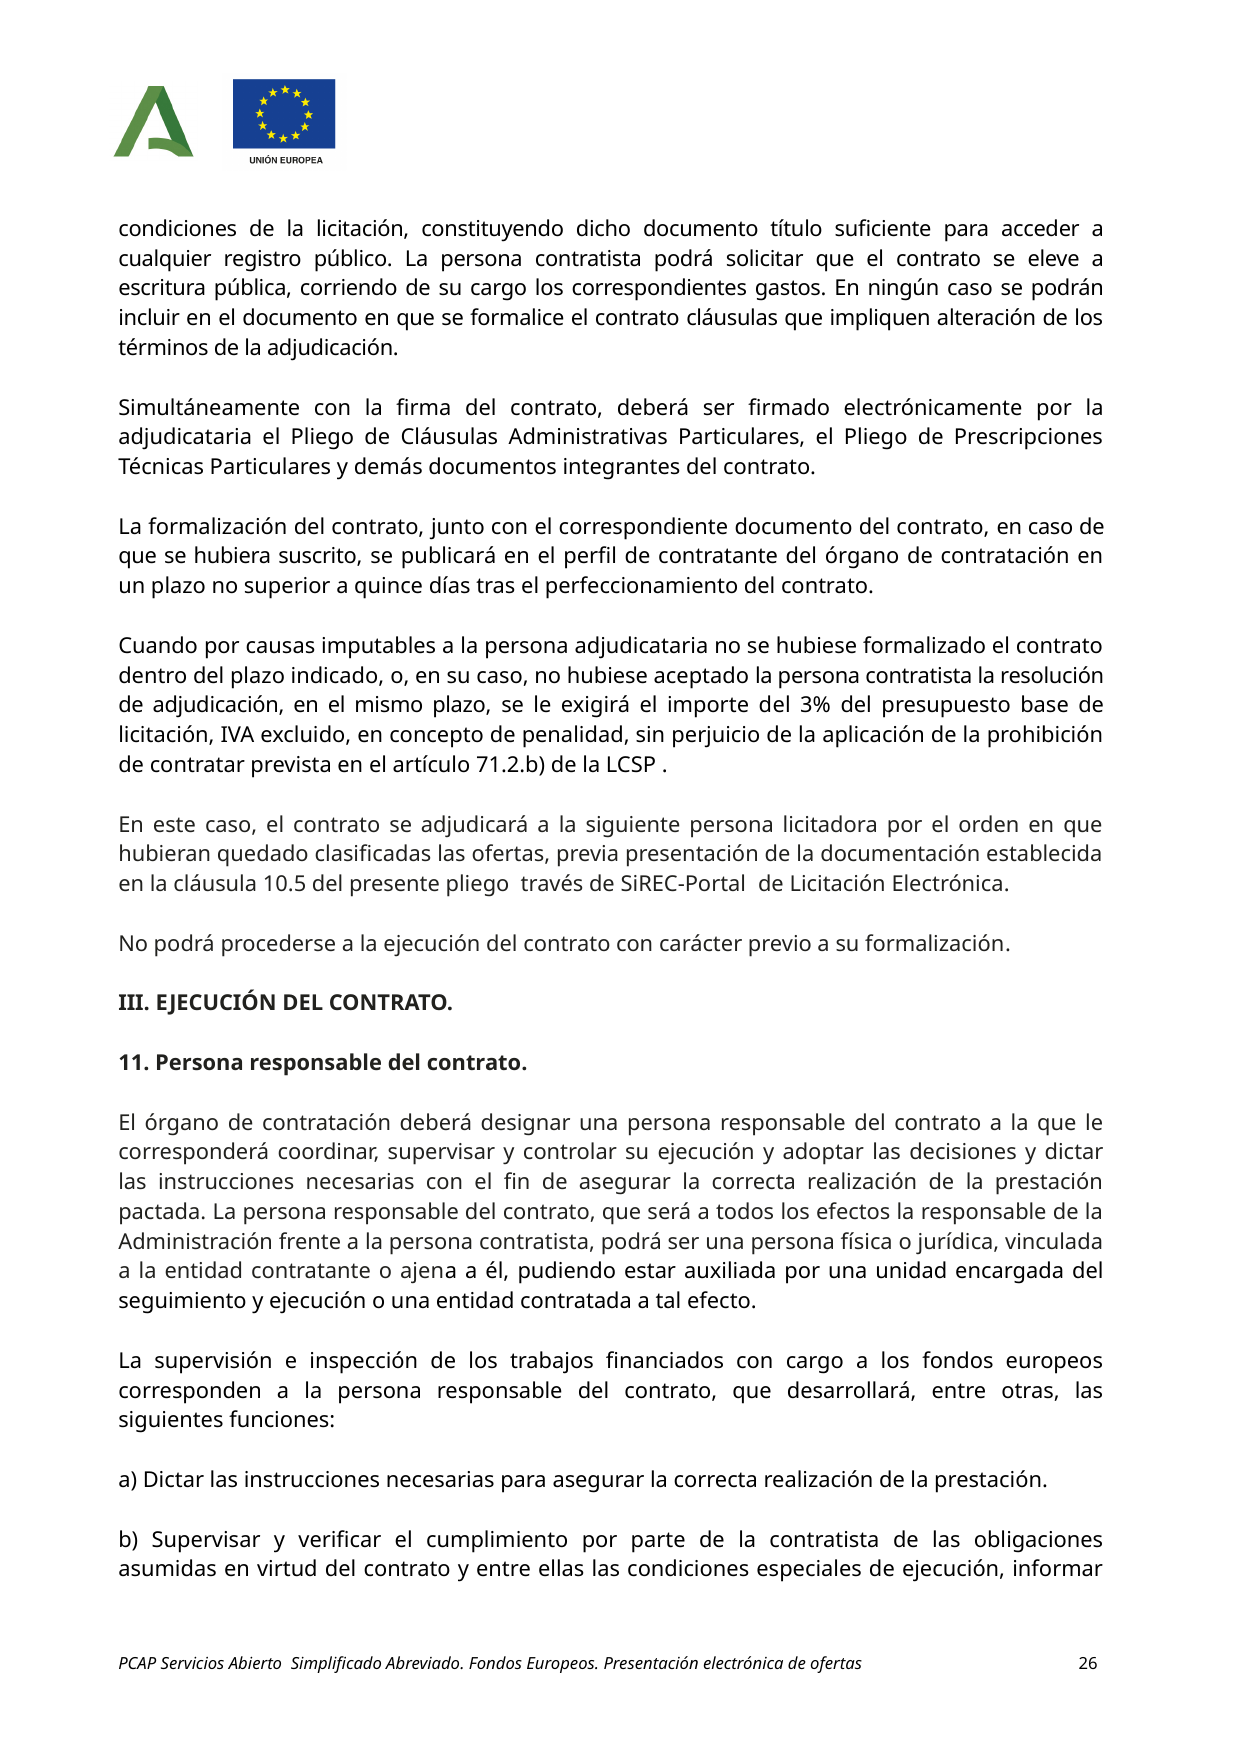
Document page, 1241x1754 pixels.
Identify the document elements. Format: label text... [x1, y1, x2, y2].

text En este caso, el contrato se adjudicará a la siguiente persona licitadora por el orden en que hubieran quedado clasificadas las ofertas, previa presentación de la documentación establecida en la cláusula 10.5 del presente pliego través de SiREC-Portal de Licitación Electrónica. [118, 808, 1104, 898]
picture [221, 73, 347, 171]
text condiciones de la licitación, constituyendo dicho documento título suficiente para acceder a cualquier registro público. La persona contratista podrá solicitar que el contrato se eleve a escritura pública, corriendo de su cargo los correspondientes gastos. En ningún caso se podrán incluir en el documento en que se formalice el contrato cláusulas que impliquen alteración de los términos de la adjudicación. [118, 213, 1104, 362]
text III. EJECUCIÓN DEL CONTRATO. [118, 987, 1104, 1017]
text La formalización del contrato, junto con el correspondiente documento del contrato, en caso de que se hubiera suscrito, se publicará en el perfil de contratante del órgano de contratación en un plazo no superior a quince días tras el perfeccionamiento del contrato. [118, 511, 1104, 600]
text b) Supervisar y verificar el cumplimiento por parte de la contratista de las obligaciones asumidas en virtud del contrato y entre ellas las condiciones especiales de ejecución, informar [118, 1523, 1104, 1583]
text La supervisión e inspección de los trabajos financiados con cargo a los fondos europeos corresponden a la persona responsable del contrato, que desarrollará, entre otras, las siguientes funciones: [118, 1345, 1104, 1434]
text No podrá procederse a la ejecución del contrato con carácter previo a su formalización. [118, 928, 1104, 957]
picture [109, 81, 198, 161]
text El órgano de contratación deberá designar una persona responsable del contrato a la que le corresponderá coordinar, supervisar y controlar su ejecución y adoptar las decisiones y dictar las instrucciones necesarias con el fin de asegurar la correcta realización de la prestación pactada. La persona responsable del contrato, que será a todos los efectos la responsable de la Administración frente a la persona contratista, podrá ser una persona física o jurídica, vinculada a la entidad contratante o ajena a él, pudiendo estar auxiliada por una unidad encargada del seguimiento y ejecución o una entidad contratada a tal efecto. [118, 1106, 1104, 1315]
text Simultáneamente con la firma del contrato, deberá ser firmado electrónicamente por la adjudicataria el Pliego de Cláusulas Administrativas Particulares, el Pliego de Prescripciones Técnicas Particulares y demás documentos integrantes del contrato. [118, 391, 1104, 481]
text Cuando por causas imputables a la persona adjudicataria no se hubiese formalizado el contrato dentro del plazo indicado, o, en su caso, no hubiese aceptado la persona contratista la resolución de adjudicación, en el mismo plazo, se le exigirá el importe del 3% del presupuesto base de licitación, IVA excluido, en concepto de penalidad, sin perjuicio de la aplicación de la prohibición de contratar prevista en el artículo 71.2.b) de la LCSP . [118, 630, 1104, 779]
text a) Dictar las instrucciones necesarias para asegurar la correcta realización de la prestación. [118, 1464, 1104, 1494]
text 11. Persona responsable del contrato. [118, 1047, 1104, 1077]
